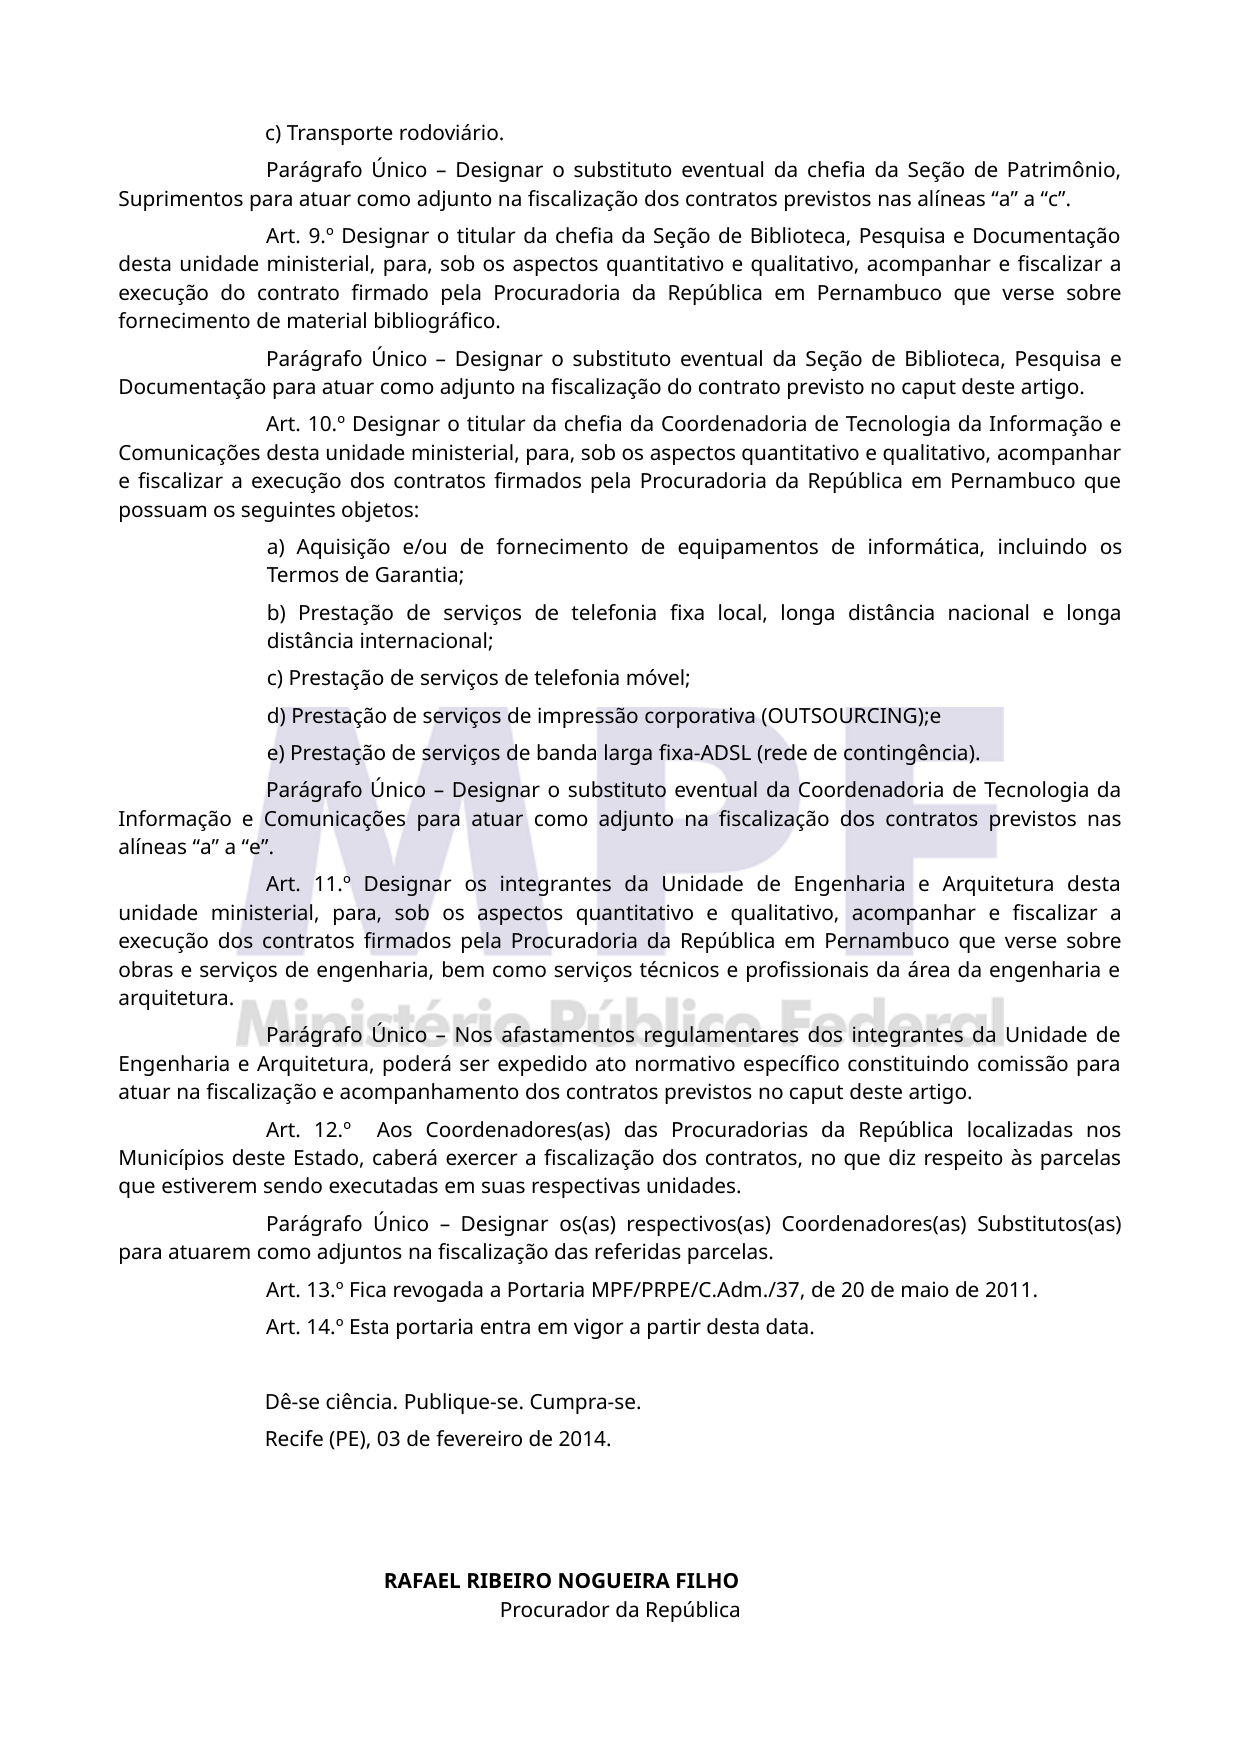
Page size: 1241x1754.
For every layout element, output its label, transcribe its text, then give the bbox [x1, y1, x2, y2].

text a) Aquisição e/ou de fornecimento de equipamentos de informática, incluindo os Termos de Garantia; [267, 532, 1122, 589]
text Parágrafo Único – Designar os(as) respectivos(as) Coordenadores(as) Substitutos(as) para atuarem como adjuntos na fiscalização das referidas parcelas. [118, 1209, 1122, 1266]
text Recife (PE), 03 de fevereiro de 2014. [264, 1424, 1122, 1453]
text c) Prestação de serviços de telefonia móvel; [267, 663, 1122, 692]
text Parágrafo Único – Nos afastamentos regulamentares dos integrantes da Unidade de Engenharia e Arquitetura, poderá ser expedido ato normativo específico constituindo comissão para atuar na fiscalização e acompanhamento dos contratos previstos no caput deste artigo. [118, 1021, 1122, 1106]
text Art. 12.º Aos Coordenadores(as) das Procuradorias da República localizadas nos Municípios deste Estado, caberá exercer a fiscalização dos contratos, no que diz respeito às parcelas que estiverem sendo executadas em suas respectivas unidades. [118, 1115, 1122, 1200]
text b) Prestação de serviços de telefonia fixa local, longa distância nacional e longa distância internacional; [267, 598, 1122, 655]
text d) Prestação de serviços de impressão corporativa (OUTSOURCING);e [267, 701, 1122, 729]
text Procurador da República [118, 1595, 1122, 1623]
text Art. 11.º Designar os integrantes da Unidade de Engenharia e Arquitetura desta unidade ministerial, para, sob os aspectos quantitativo e qualitativo, acompanhar e fiscalizar a execução dos contratos firmados pela Procuradoria da República em Pernambuco que verse sobre obras e serviços de engenharia, bem como serviços técnicos e profissionais da área da engenharia e arquitetura. [118, 869, 1122, 1012]
text Parágrafo Único – Designar o substituto eventual da Seção de Biblioteca, Pesquisa e Documentação para atuar como adjunto na fiscalização do contrato previsto no caput deste artigo. [118, 344, 1122, 401]
picture [236, 1012, 1004, 1021]
text Art. 14.º Esta portaria entra em vigor a partir desta data. [118, 1312, 1122, 1340]
picture [236, 861, 1004, 869]
text Parágrafo Único – Designar o substituto eventual da chefia da Seção de Patrimônio, Suprimentos para atuar como adjunto na fiscalização dos contratos previstos nas alíneas “a” a “c”. [118, 155, 1122, 212]
text Art. 13.º Fica revogada a Portaria MPF/PRPE/C.Adm./37, de 20 de maio de 2011. [118, 1275, 1122, 1303]
text e) Prestação de serviços de banda larga fixa-ADSL (rede de contingência). [267, 738, 1122, 767]
text Parágrafo Único – Designar o substituto eventual da Coordenadoria de Tecnologia da Informação e Comunicações para atuar como adjunto na fiscalização dos contratos previstos nas alíneas “a” a “e”. [118, 775, 1122, 861]
text c) Transporte rodoviário. [265, 118, 1122, 147]
text RAFAEL RIBEIRO NOGUEIRA FILHO [264, 1566, 1122, 1595]
text Art. 9.º Designar o titular da chefia da Seção de Biblioteca, Pesquisa e Documentação desta unidade ministerial, para, sob os aspectos quantitativo e qualitativo, acompanhar e fiscalizar a execução do contrato firmado pela Procuradoria da República em Pernambuco que verse sobre fornecimento de material bibliográfico. [118, 221, 1122, 335]
text Dê-se ciência. Publique-se. Cumpra-se. [264, 1387, 1122, 1415]
text Art. 10.º Designar o titular da chefia da Coordenadoria de Tecnologia da Informação e Comunicações desta unidade ministerial, para, sob os aspectos quantitativo e qualitativo, acompanhar e fiscalizar a execução dos contratos firmados pela Procuradoria da República em Pernambuco que possuam os seguintes objetos: [118, 409, 1122, 523]
picture [236, 707, 1004, 775]
